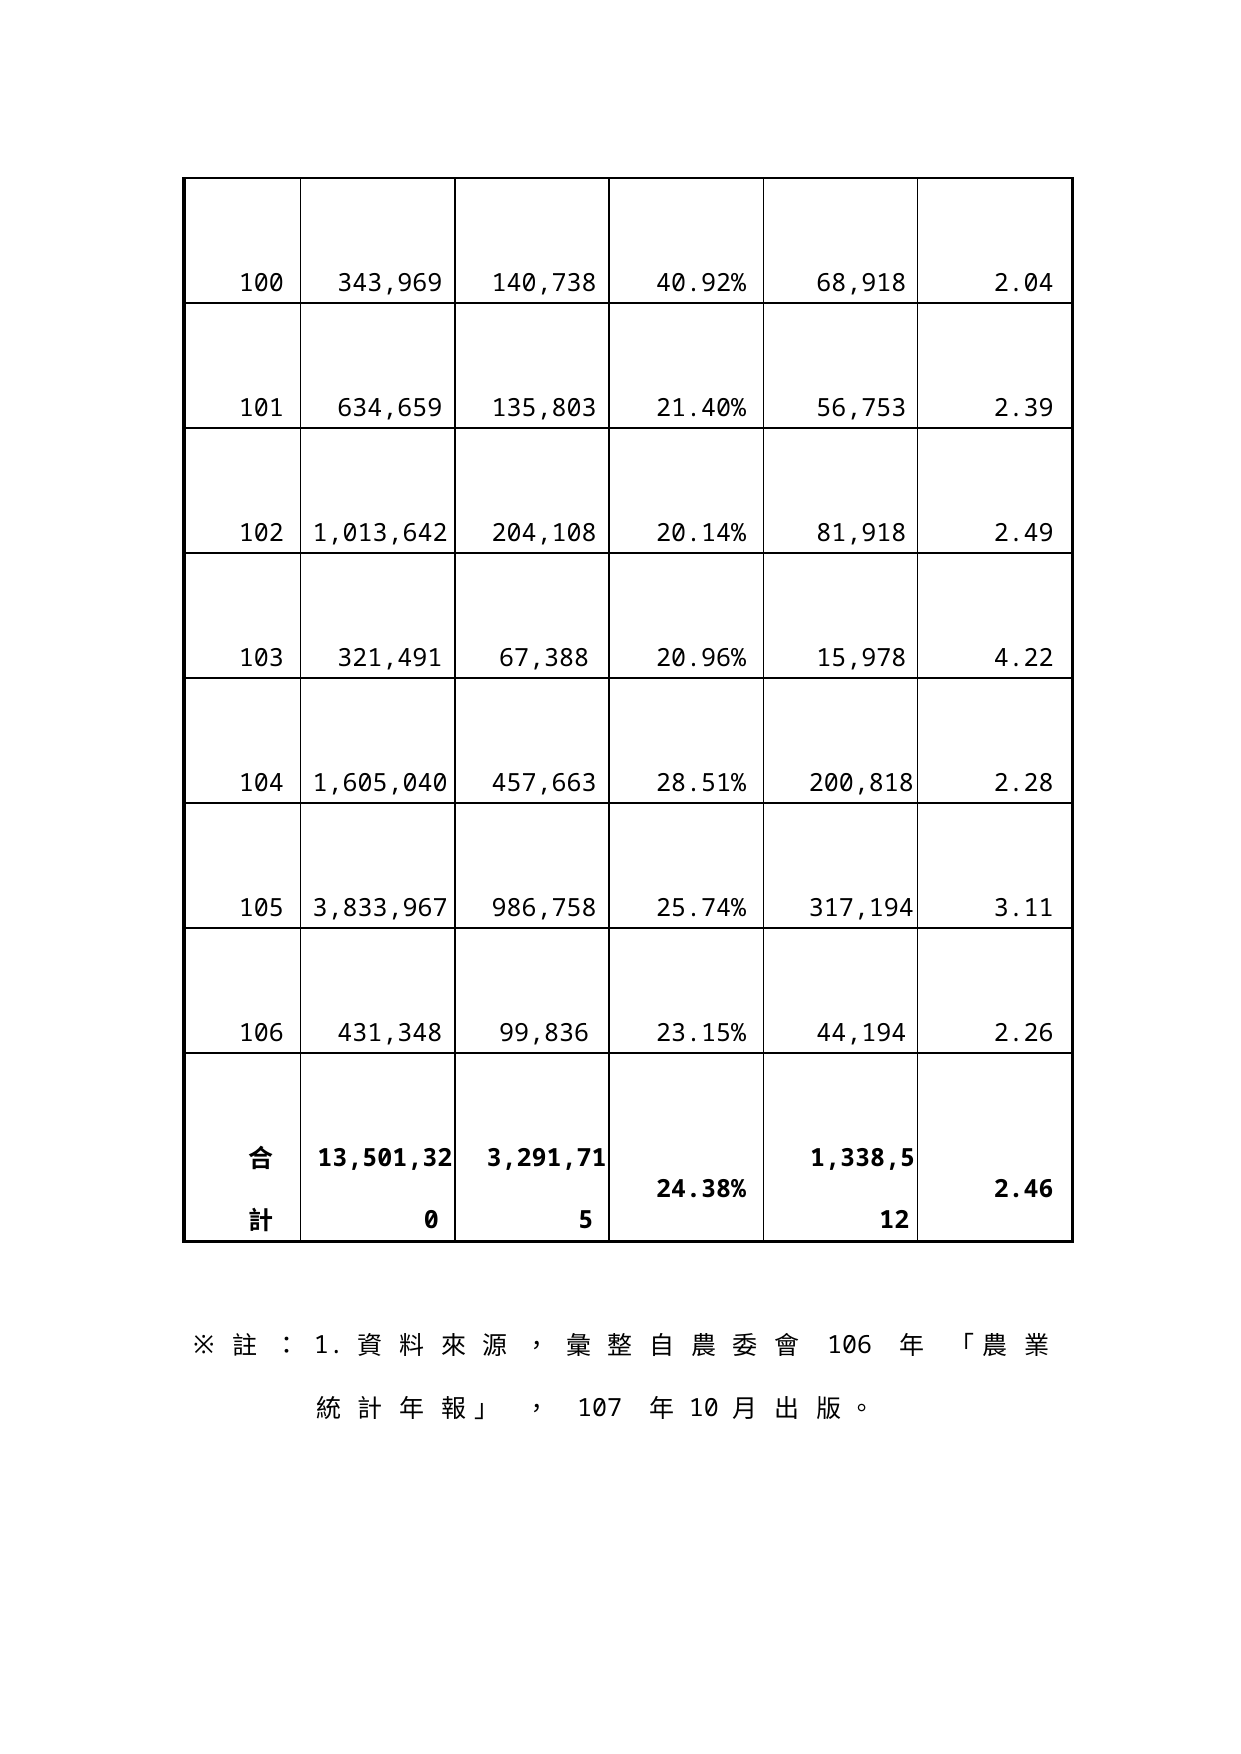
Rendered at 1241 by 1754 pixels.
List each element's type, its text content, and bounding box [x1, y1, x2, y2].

table_cell 56,753 [764, 304, 917, 427]
table_cell 2.28 [918, 679, 1071, 802]
table_cell 2.46 [918, 1054, 1071, 1240]
table_cell 44,194 [764, 929, 917, 1052]
table_cell 634,659 [301, 304, 454, 427]
table_cell 20.96% [610, 554, 763, 677]
table_cell 3.11 [918, 804, 1071, 927]
table_cell 23.15% [610, 929, 763, 1052]
table_cell 986,758 [456, 804, 608, 927]
table_cell 1,605,040 [301, 679, 454, 802]
table_cell 457,663 [456, 679, 608, 802]
table_cell 2.39 [918, 304, 1071, 427]
table_cell 103 [186, 554, 300, 677]
table_cell 67,388 [456, 554, 608, 677]
table_cell 101 [186, 304, 300, 427]
table_cell 24.38% [610, 1054, 763, 1240]
table_cell 40.92% [610, 179, 763, 302]
table_cell 102 [186, 429, 300, 552]
table_cell 343,969 [301, 179, 454, 302]
table_cell 81,918 [764, 429, 917, 552]
table_cell 3,833,967 [301, 804, 454, 927]
table_cell 100 [186, 179, 300, 302]
table_cell 20.14% [610, 429, 763, 552]
table_cell 15,978 [764, 554, 917, 677]
table_cell 13,501,320 [301, 1054, 454, 1240]
table_cell 合計 [186, 1054, 300, 1240]
table_cell 28.51% [610, 679, 763, 802]
table_cell 1,338,512 [764, 1054, 917, 1240]
table_cell 104 [186, 679, 300, 802]
table_cell 2.04 [918, 179, 1071, 302]
table_cell 68,918 [764, 179, 917, 302]
table_cell 3,291,715 [456, 1054, 608, 1240]
table_cell 317,194 [764, 804, 917, 927]
table_cell 135,803 [456, 304, 608, 427]
table_cell 99,836 [456, 929, 608, 1052]
table_cell 204,108 [456, 429, 608, 552]
table_cell 2.26 [918, 929, 1071, 1052]
text ※註：1.資料來源，彙整自農委會106年「農業統計年報」，107年10月出版。 [183, 1302, 1058, 1427]
table_cell 106 [186, 929, 300, 1052]
table_cell 321,491 [301, 554, 454, 677]
table_cell 200,818 [764, 679, 917, 802]
table_cell 1,013,642 [301, 429, 454, 552]
table_cell 25.74% [610, 804, 763, 927]
table_cell 140,738 [456, 179, 608, 302]
table_cell 2.49 [918, 429, 1071, 552]
table_cell 4.22 [918, 554, 1071, 677]
table_cell 431,348 [301, 929, 454, 1052]
table_cell 21.40% [610, 304, 763, 427]
table_cell 105 [186, 804, 300, 927]
